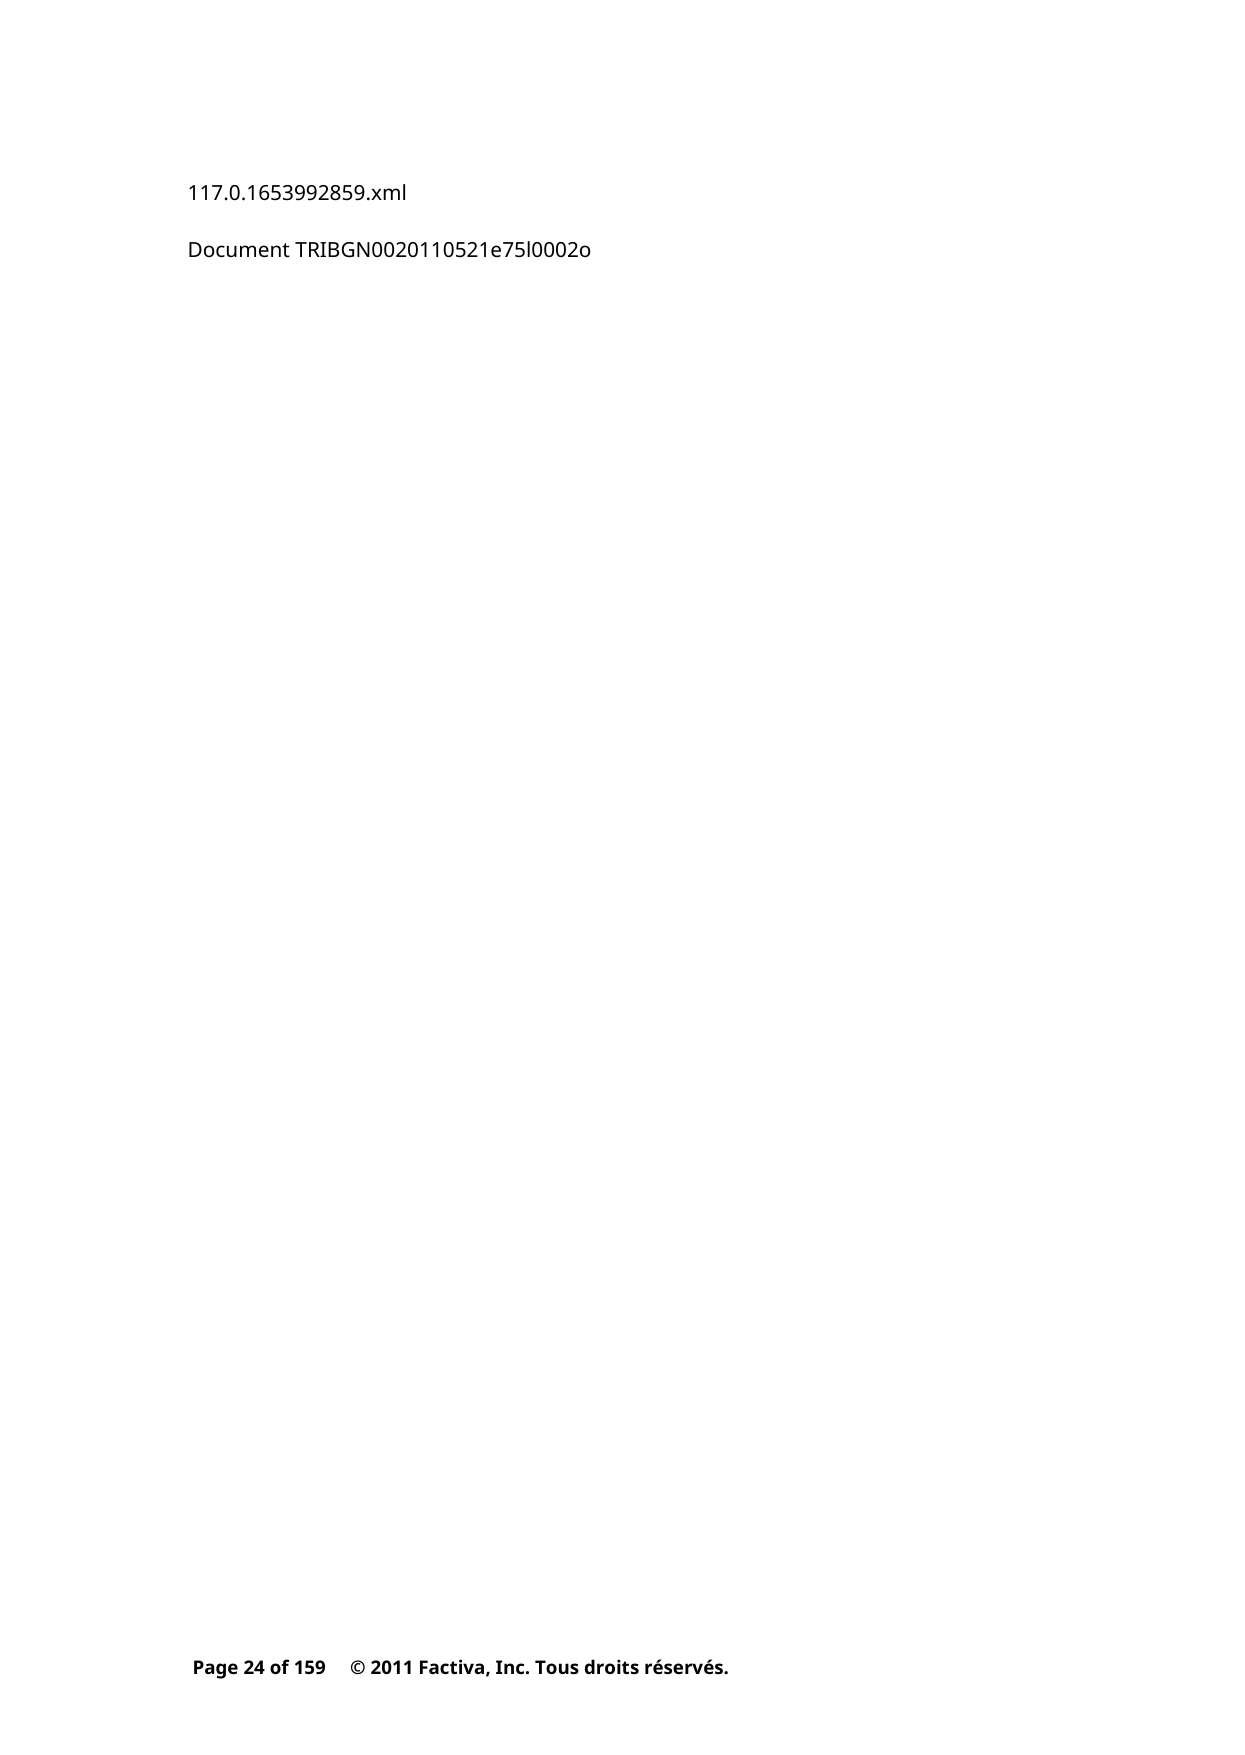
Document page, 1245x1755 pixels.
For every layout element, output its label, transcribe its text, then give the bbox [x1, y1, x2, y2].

text Document TRIBGN0020110521e75l0002o [187, 235, 1057, 264]
text 117.0.1653992859.xml [187, 178, 1057, 207]
